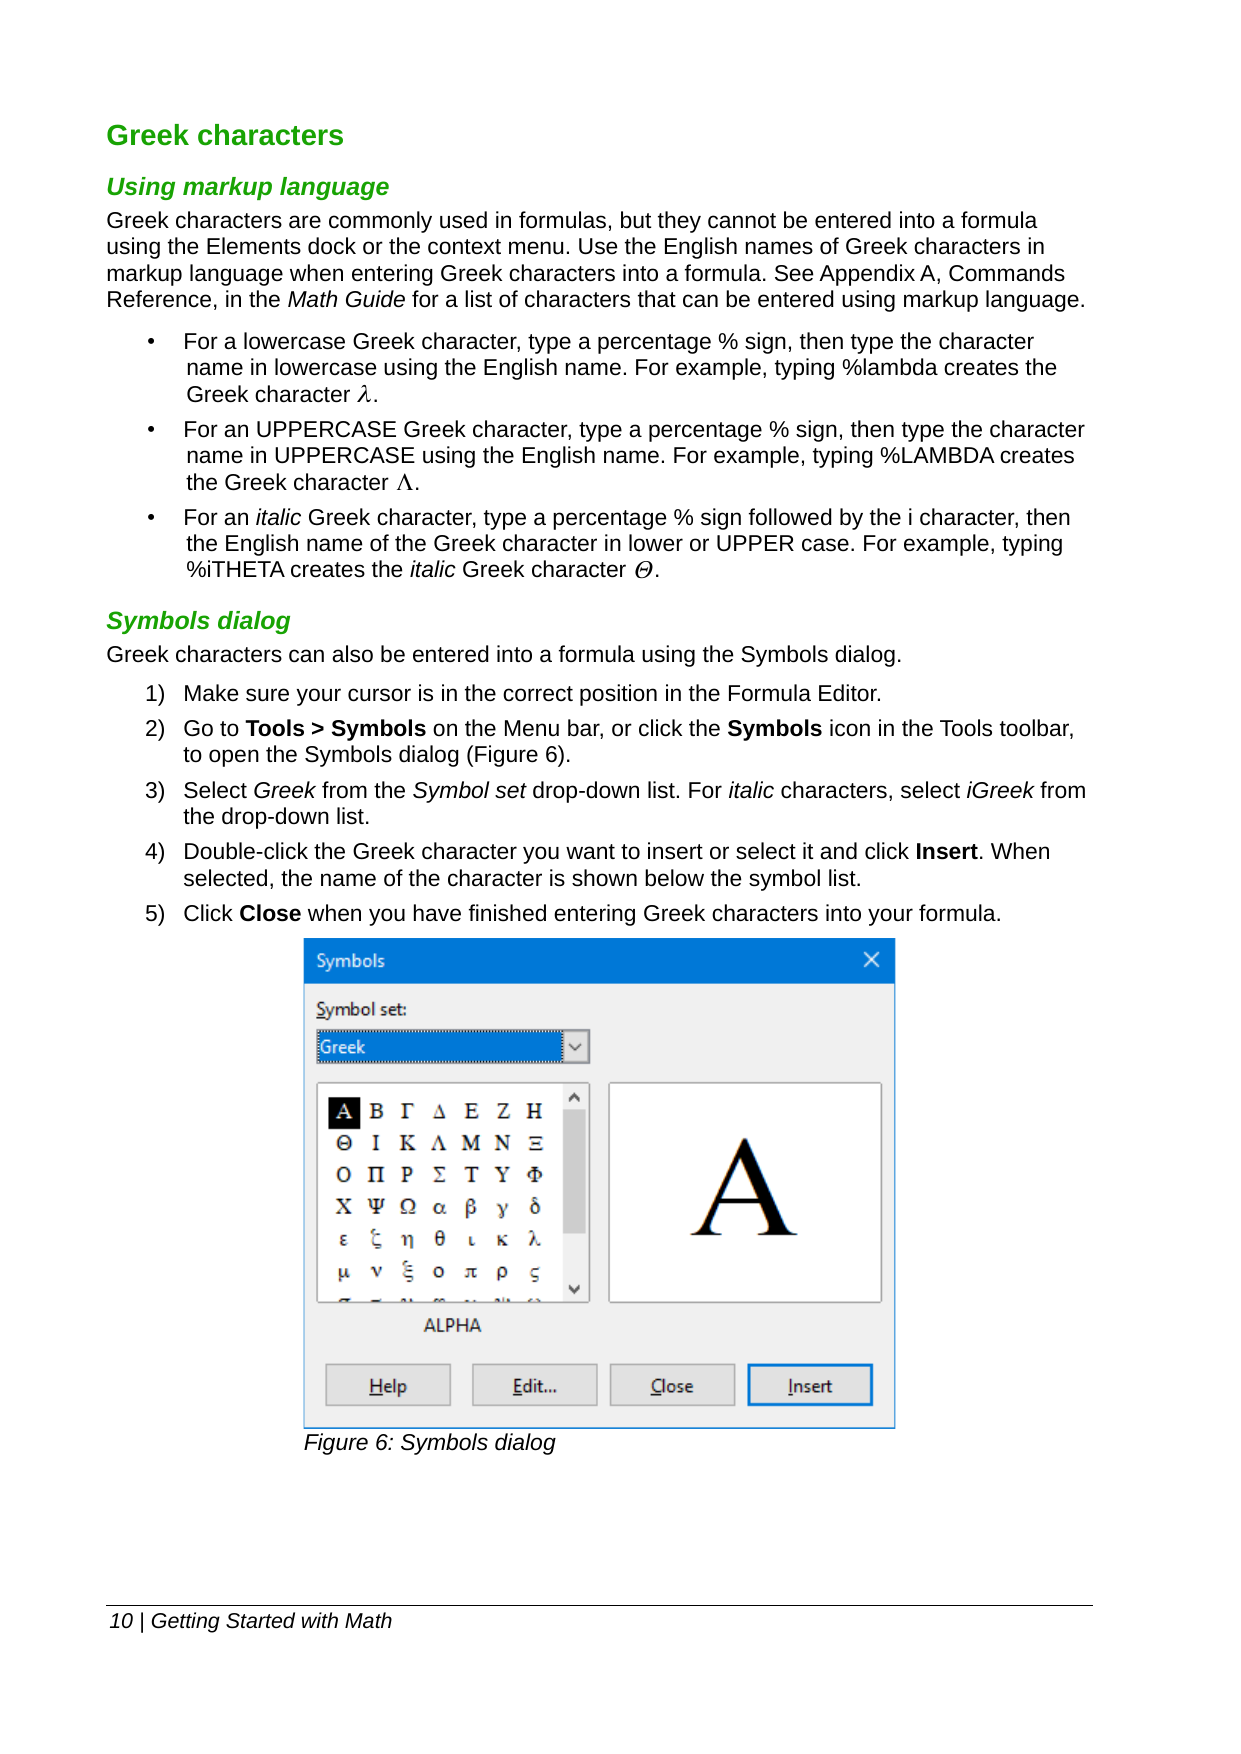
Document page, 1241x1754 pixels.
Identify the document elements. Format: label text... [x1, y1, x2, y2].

list For a lowercase Greek character, type a percentage % sign, then type the character name in lowercase using the English name. For example, typing %lambda creates the Greek character . [144, 325, 1093, 407]
subtitle Symbols dialog [106, 606, 1093, 635]
list Select Greek from the Symbol set drop-down list. For italic characters, select iGreek from the drop-down list. [165, 777, 1093, 829]
picture [303, 938, 896, 1429]
list Click Close when you have finished entering Greek characters into your formula. [165, 900, 1093, 926]
text Greek characters can also be entered into a formula using the Symbols dialog. [106, 641, 1093, 667]
list Double-click the Greek character you want to insert or select it and click Insert. When selected, the name of the character is shown below the symbol list. [165, 838, 1093, 891]
subtitle Greek characters [106, 118, 1093, 152]
list Make sure your cursor is in the correct position in the Formula Editor. [165, 680, 1093, 706]
list Go to Tools > Symbols on the Menu bar, or click the Symbols icon in the Tools toolbar, to open the Symbols dialog (Figure 6). [165, 715, 1093, 768]
subtitle Using markup language [106, 172, 1093, 201]
text Figure 6: Symbols dialog [303, 1429, 895, 1455]
list For an italic Greek character, type a percentage % sign followed by the i character, then the English name of the Greek character in lower or UPPER case. For example, typing %iTHETA creates the italic Greek character . [144, 501, 1093, 586]
list For an UPPERCASE Greek character, type a percentage % sign, then type the character name in UPPERCASE using the English name. For example, typing %LAMBDA creates the Greek character . [144, 413, 1093, 495]
text Greek characters are commonly used in formulas, but they cannot be entered into a formula using the Elements dock or the context menu. Use the English names of Greek characters in markup language when entering Greek characters into a formula. See Appendix A, Commands Reference, in the Math Guide for a list of characters that can be entered using markup language. [106, 207, 1093, 312]
